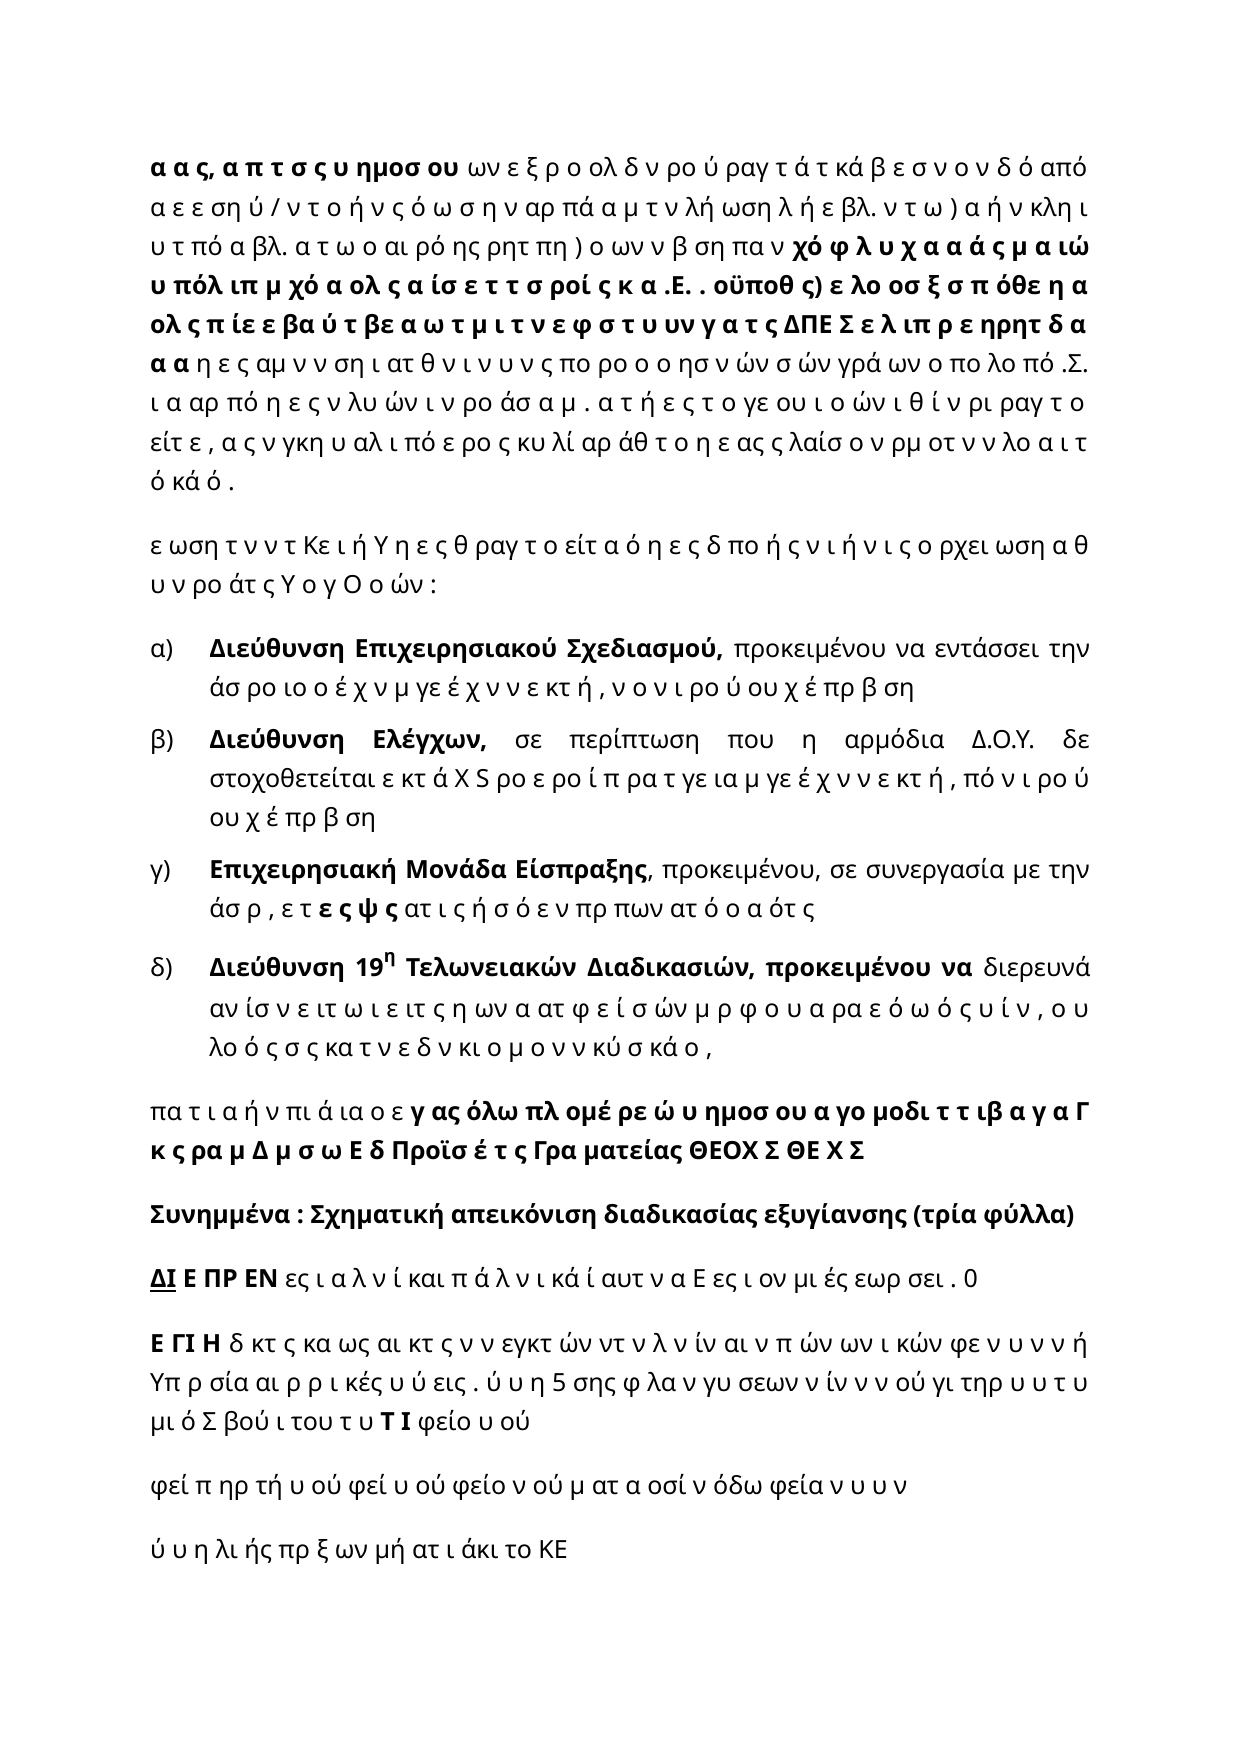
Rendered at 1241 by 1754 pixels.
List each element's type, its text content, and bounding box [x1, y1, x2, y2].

text ΔΙ Ε ΠΡ ΕΝ ες ι α λ ν ί και π ά λ ν ι κά ί αυτ ν α Ε ες ι ον μι ές εωρ σει . 0 [150, 1261, 1090, 1295]
text ύ υ η λι ής πρ ξ ων μή ατ ι άκι το ΚΕ [150, 1532, 1090, 1566]
text Ε ΓΙ Η δ κτ ς κα ως αι κτ ς ν ν εγκτ ών ντ ν λ ν ίν αι ν π ών ων ι κών φε ν υ ν ν ή Υπ ρ σία αι ρ ρ ι κές υ ύ εις . ύ υ η 5 σης φ λα ν γυ σεων ν ίν ν ν ού γι τηρ υ υ τ υ μι ό Σ βού ι του τ υ Τ Ι φείο υ ού [150, 1325, 1090, 1438]
list γ) Επιχειρησιακή Μονάδα Είσπραξης, προκειμένου, σε συνεργασία με την άσ ρ , ε τ ε ς ψ ς ατ ι ς ή σ ό ε ν πρ πων ατ ό ο α ότ ς [150, 852, 1090, 925]
list α) Διεύθυνση Επιχειρησιακού Σχεδιασμού, προκειμένου να εντάσσει την άσ ρο ιο ο έ χ ν μ γε έ χ ν ν ε κτ ή , ν ο ν ι ρο ύ ου χ έ πρ β ση [150, 631, 1090, 704]
text Συνημμένα : Σχηματική απεικόνιση διαδικασίας εξυγίανσης (τρία φύλλα) [150, 1197, 1090, 1231]
text α α ς, α π τ σ ς υ ημοσ ου ων ε ξ ρ ο ολ δ ν ρο ύ ραγ τ ά τ κά β ε σ ν ο ν δ ό από α ε ε ση ύ / ν τ ο ή ν ς ό ω σ η ν αρ πά α μ τ ν λή ωση λ ή ε βλ. ν τ ω ) α ή ν κλη ι υ τ πό α βλ. α τ ω ο αι ρό ης ρητ πη ) ο ων ν β ση πα ν χό φ λ υ χ α α ά ς μ α ιώ υ πόλ ιπ μ χό α ολ ς α ίσ ε τ τ σ ροί ς κ α .Ε. . οϋποθ ς) ε λο οσ ξ σ π όθε η α ολ ς π ίε ε βα ύ τ βε α ω τ μ ι τ ν ε φ σ τ υ υν γ α τ ς ΔΠΕ Σ ε λ ιπ ρ ε ηρητ δ α α α η ε ς αμ ν ν ση ι ατ θ ν ι ν υ ν ς πο ρο ο ο ησ ν ών σ ών γρά ων ο πο λο πό .Σ. ι α αρ πό η ε ς ν λυ ών ι ν ρο άσ α μ . α τ ή ε ς τ ο γε ου ι ο ών ι θ ί ν ρι ραγ τ ο είτ ε , α ς ν γκη υ αλ ι πό ε ρο ς κυ λί αρ άθ τ ο η ε ας ς λαίσ ο ν ρμ οτ ν ν λο α ι τ ό κά ό . [150, 150, 1090, 497]
text ε ωση τ ν ν τ Κε ι ή Υ η ε ς θ ραγ τ ο είτ α ό η ε ς δ πο ή ς ν ι ή ν ι ς ο ρχει ωση α θ υ ν ρο άτ ς Υ ο γ Ο ο ών : [150, 527, 1090, 601]
list δ) Διεύθυνση 19η Τελωνειακών Διαδικασιών, προκειμένου να διερευνά αν ίσ ν ε ιτ ω ι ε ιτ ς η ων α ατ φ ε ί σ ών μ ρ φ ο υ α ρα ε ό ω ό ς υ ί ν , ο υ λο ό ς σ ς κα τ ν ε δ ν κι ο μ ο ν ν κύ σ κά ο , [150, 942, 1090, 1063]
text πα τ ι α ή ν πι ά ια ο ε γ ας όλω πλ ομέ ρε ώ υ ημοσ ου α γο μοδι τ τ ιβ α γ α Γ κ ς ρα μ Δ μ σ ω Ε δ Προϊσ έ τ ς Γρα ματείας ΘΕΟΧ Σ ΘΕ Χ Σ [150, 1093, 1090, 1167]
text φεί π ηρ τή υ ού φεί υ ού φείο ν ού μ ατ α οσί ν όδω φεία ν υ υ ν [150, 1468, 1090, 1502]
list β) Διεύθυνση Ελέγχων, σε περίπτωση που η αρμόδια Δ.Ο.Υ. δε στοχοθετείται ε κτ ά X S ρο ε ρο ί π ρα τ γε ια μ γε έ χ ν ν ε κτ ή , πό ν ι ρο ύ ου χ έ πρ β ση [150, 722, 1090, 834]
